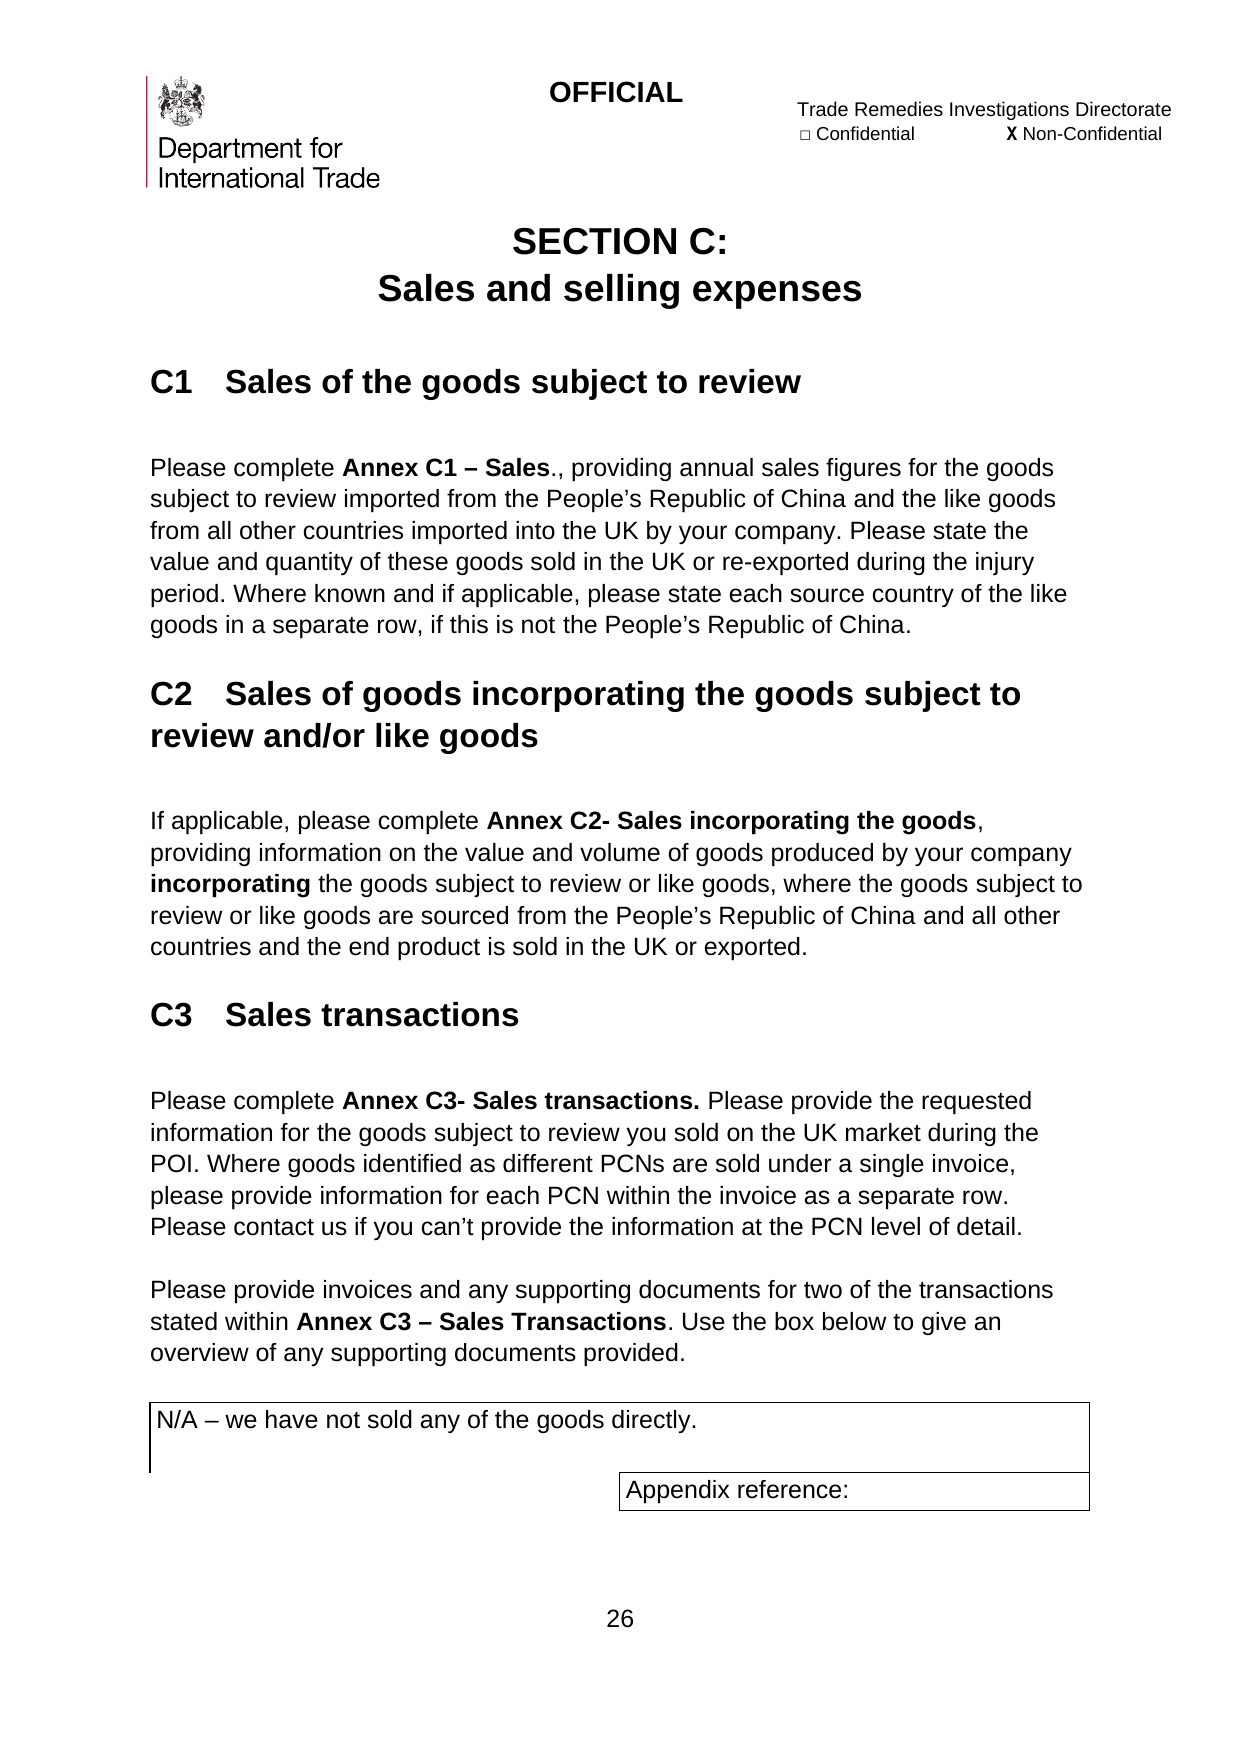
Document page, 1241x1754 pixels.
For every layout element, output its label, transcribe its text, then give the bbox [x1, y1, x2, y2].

text Please provide invoices and any supporting documents for two of the transactions stated within Annex C3 – Sales Transactions. Use the box below to give an overview of any supporting documents provided. [150, 1275, 1090, 1367]
text Please complete Annex C1 – Sales., providing annual sales figures for the goods subject to review imported from the People’s Republic of China and the like goods from all other countries imported into the UK by your company. Please state the value and quantity of these goods sold in the UK or re-exported during the injury period. Where known and if applicable, please state each source country of the like goods in a separate row, if this is not the People’s Republic of China. [150, 453, 1090, 639]
subtitle C3 Sales transactions [150, 996, 1090, 1034]
subtitle SECTION C: Sales and selling expenses [150, 219, 1090, 310]
table_header N/A – we have not sold any of the goods directly. [151, 1403, 1089, 1472]
text If applicable, please complete Annex C2- Sales incorporating the goods, providing information on the value and volume of goods produced by your company incorporating the goods subject to review or like goods, where the goods subject to review or like goods are sourced from the People’s Republic of China and all other countries and the end product is sold in the UK or exported. [150, 806, 1090, 961]
subtitle C1 Sales of the goods subject to review [150, 362, 1090, 401]
table_cell [150, 1473, 619, 1510]
subtitle C2 Sales of goods incorporating the goods subject to review and/or like goods [150, 673, 1090, 754]
text Please complete Annex C3- Sales transactions. Please provide the requested information for the goods subject to review you sold on the UK market during the POI. Where goods identified as different PCNs are sold under a single invoice, please provide information for each PCN within the invoice as a separate row. Please contact us if you can’t provide the information at the PCN level of detail. [150, 1086, 1090, 1241]
table_cell Appendix reference: [620, 1473, 1089, 1510]
